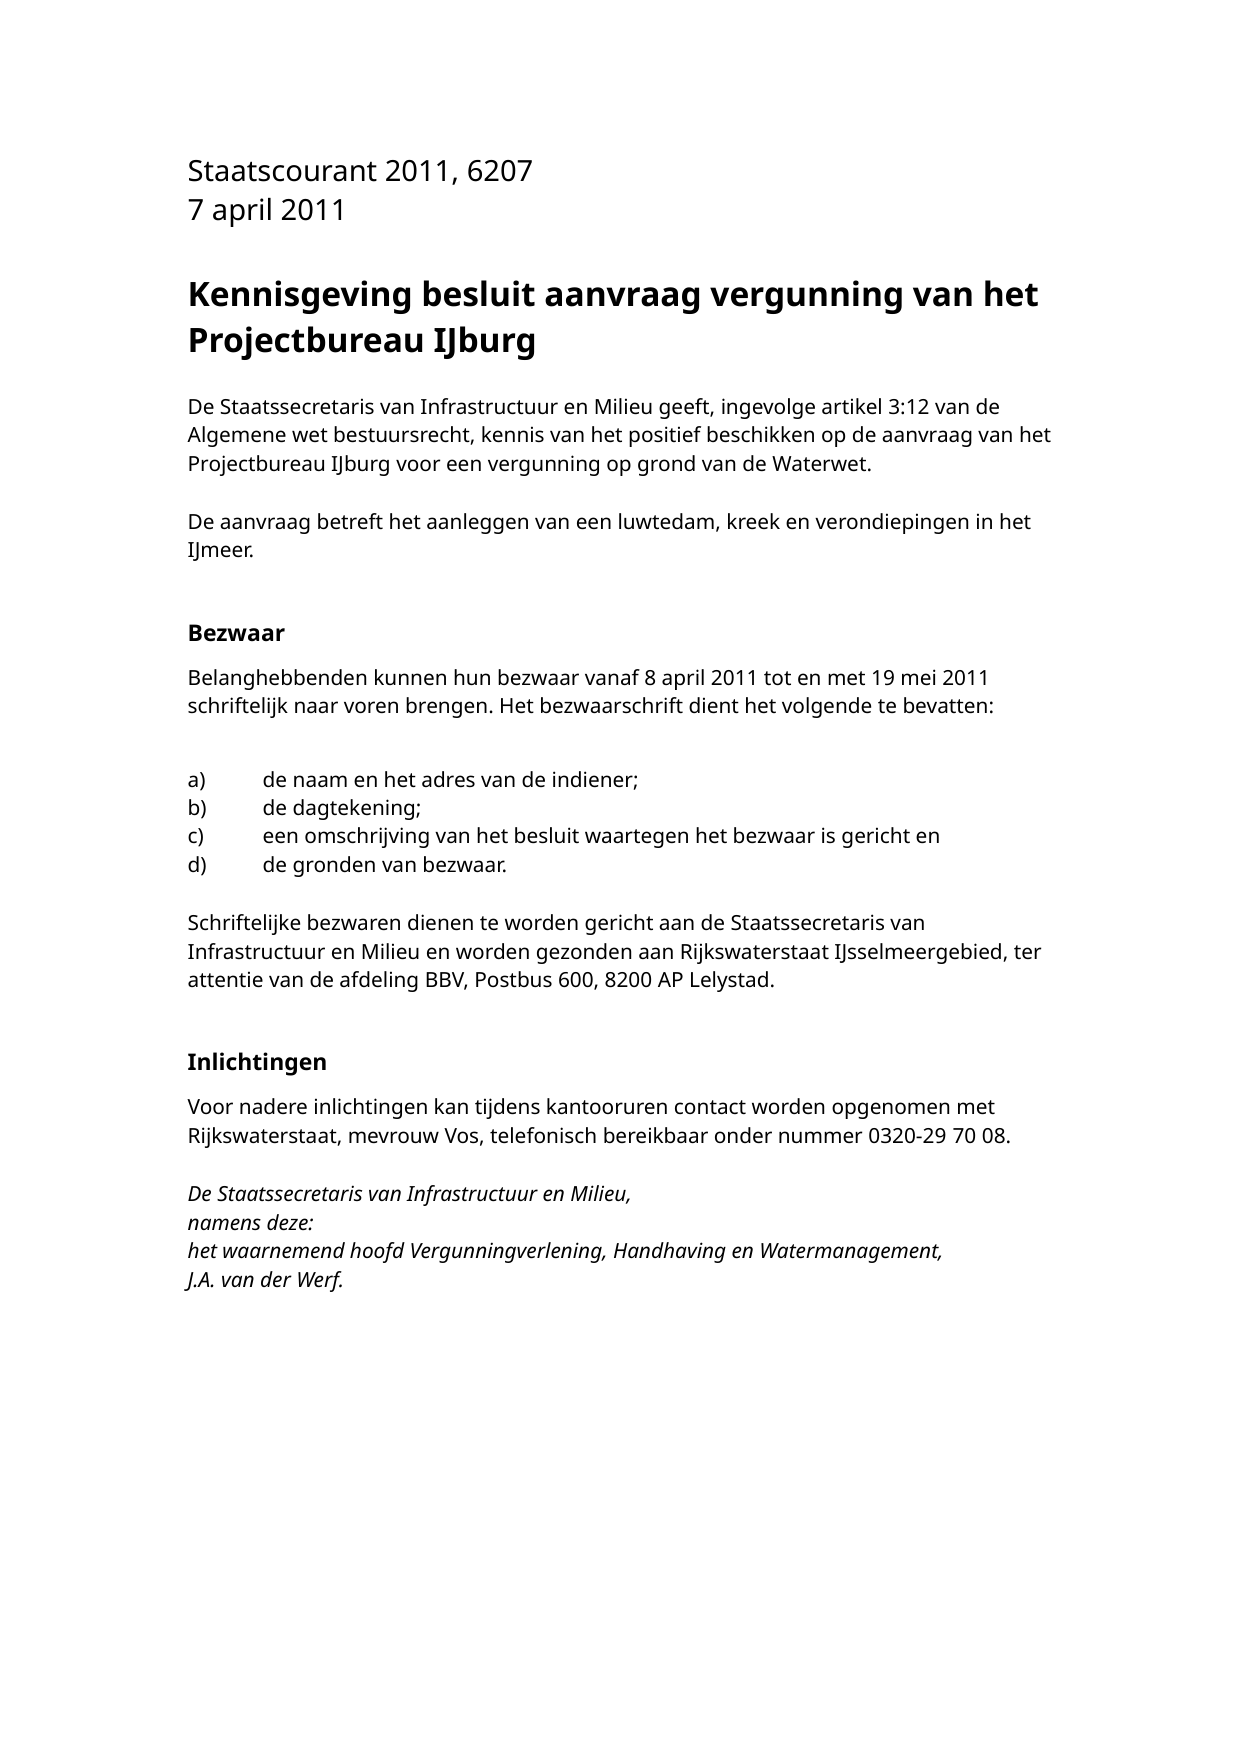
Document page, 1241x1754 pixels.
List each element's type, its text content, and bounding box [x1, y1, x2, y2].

list een omschrijving van het besluit waartegen het bezwaar is gericht en [187, 822, 1053, 850]
text Staatscourant 2011, 6207 [187, 150, 1053, 190]
subtitle Kennisgeving besluit aanvraag vergunning van het Projectbureau IJburg [187, 271, 1053, 362]
subtitle Inlichtingen [187, 1046, 1053, 1077]
text J.A. van der Werf. [187, 1265, 1053, 1293]
text De aanvraag betreft het aanleggen van een luwtedam, kreek en verondiepingen in het IJmeer. [187, 507, 1053, 564]
list de naam en het adres van de indiener; [187, 765, 1053, 793]
subtitle Bezwaar [187, 617, 1053, 648]
list de gronden van bezwaar. [187, 850, 1053, 878]
text Belanghebbenden kunnen hun bezwaar vanaf 8 april 2011 tot en met 19 mei 2011 schriftelijk naar voren brengen. Het bezwaarschrift dient het volgende te bevatten: [187, 663, 1053, 720]
text namens deze: [187, 1208, 1053, 1236]
text Voor nadere inlichtingen kan tijdens kantooruren contact worden opgenomen met Rijkswaterstaat, mevrouw Vos, telefonisch bereikbaar onder nummer 0320-29 70 08. [187, 1092, 1053, 1149]
text De Staatssecretaris van Infrastructuur en Milieu geeft, ingevolge artikel 3:12 van de Algemene wet bestuursrecht, kennis van het positief beschikken op de aanvraag van het Projectbureau IJburg voor een vergunning op grond van de Waterwet. [187, 392, 1053, 477]
list de dagtekening; [187, 793, 1053, 822]
text het waarnemend hoofd Vergunningverlening, Handhaving en Watermanagement, [187, 1236, 1053, 1265]
text 7 april 2011 [187, 190, 1053, 229]
text Schriftelijke bezwaren dienen te worden gericht aan de Staatssecretaris van Infrastructuur en Milieu en worden gezonden aan Rijkswaterstaat IJsselmeergebied, ter attentie van de afdeling BBV, Postbus 600, 8200 AP Lelystad. [187, 908, 1053, 994]
text De Staatssecretaris van Infrastructuur en Milieu, [187, 1179, 1053, 1208]
